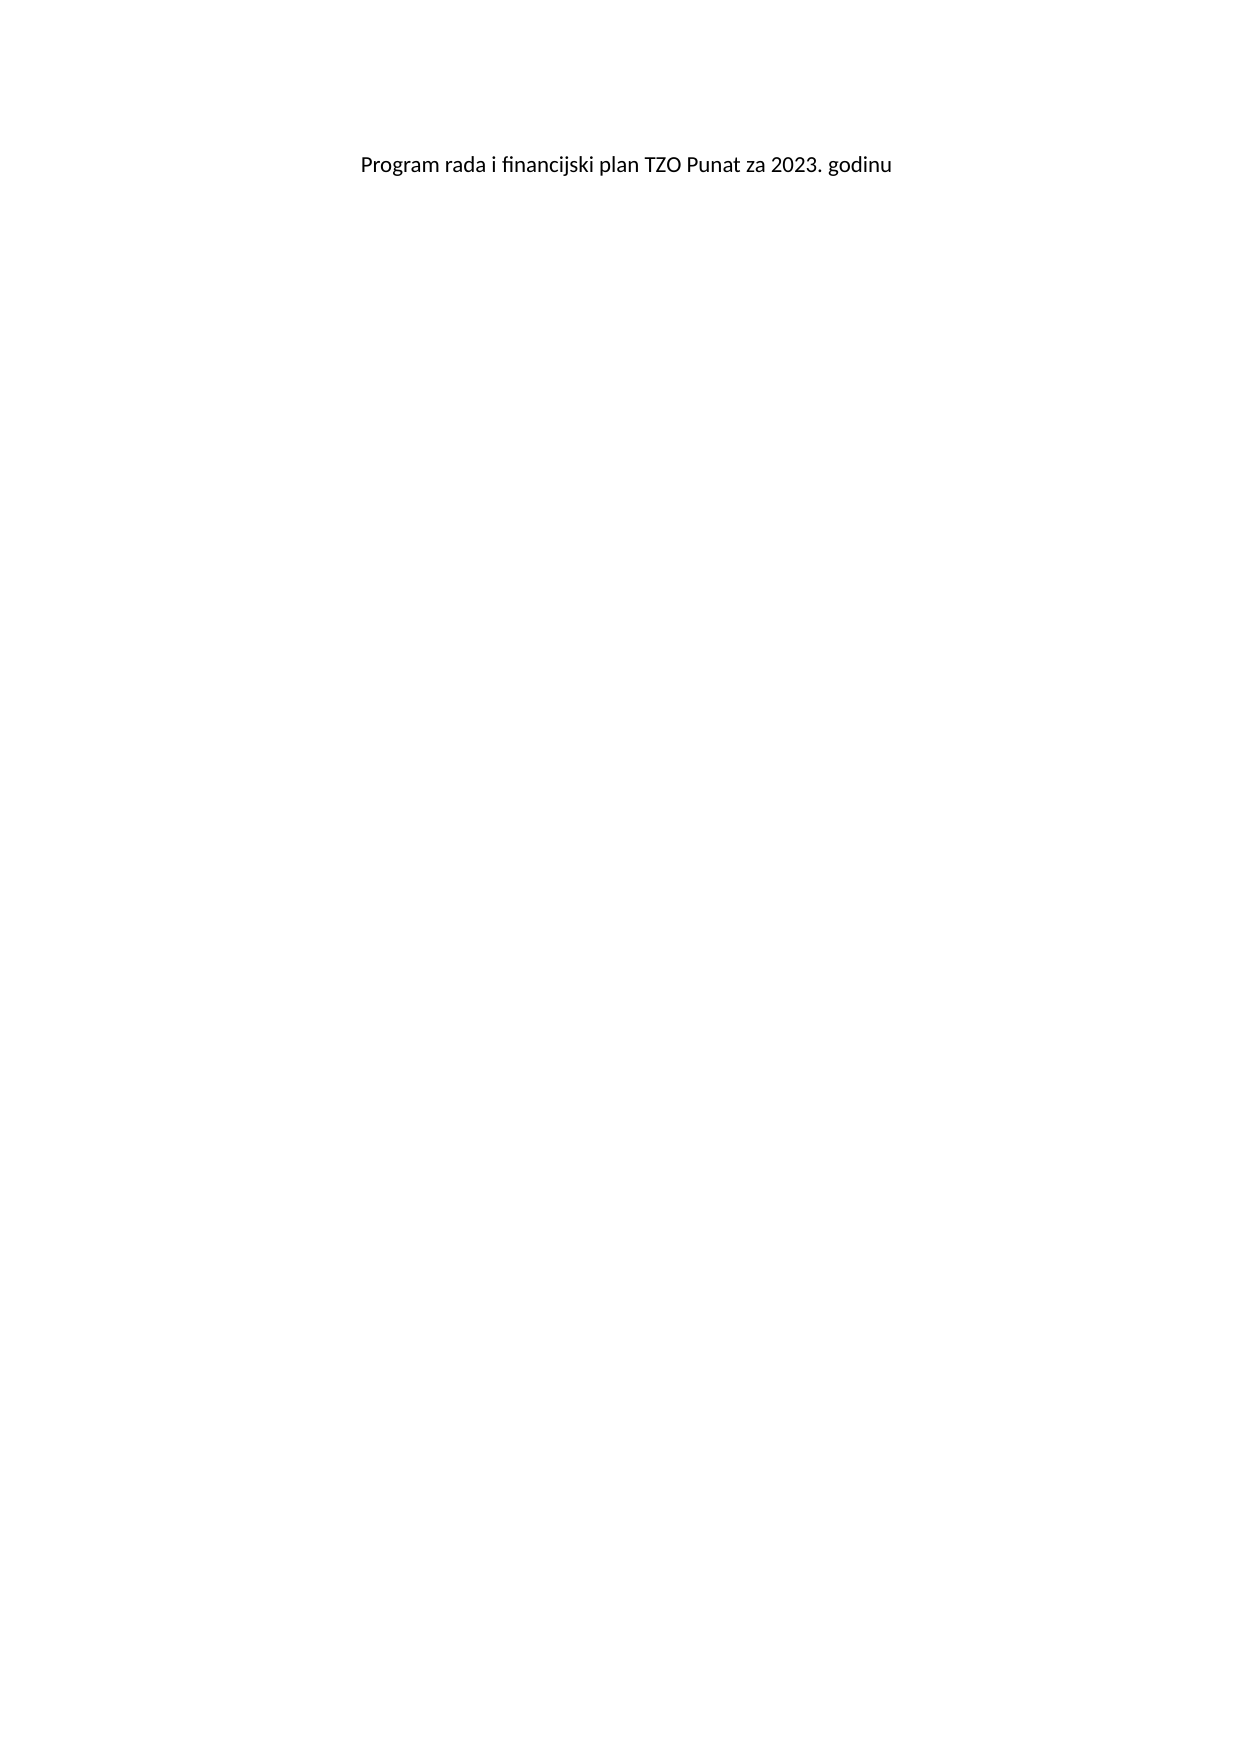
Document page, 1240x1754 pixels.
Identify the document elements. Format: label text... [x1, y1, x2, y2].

text Program rada i financijski plan TZO Punat za 2023. godinu [154, 150, 1099, 178]
